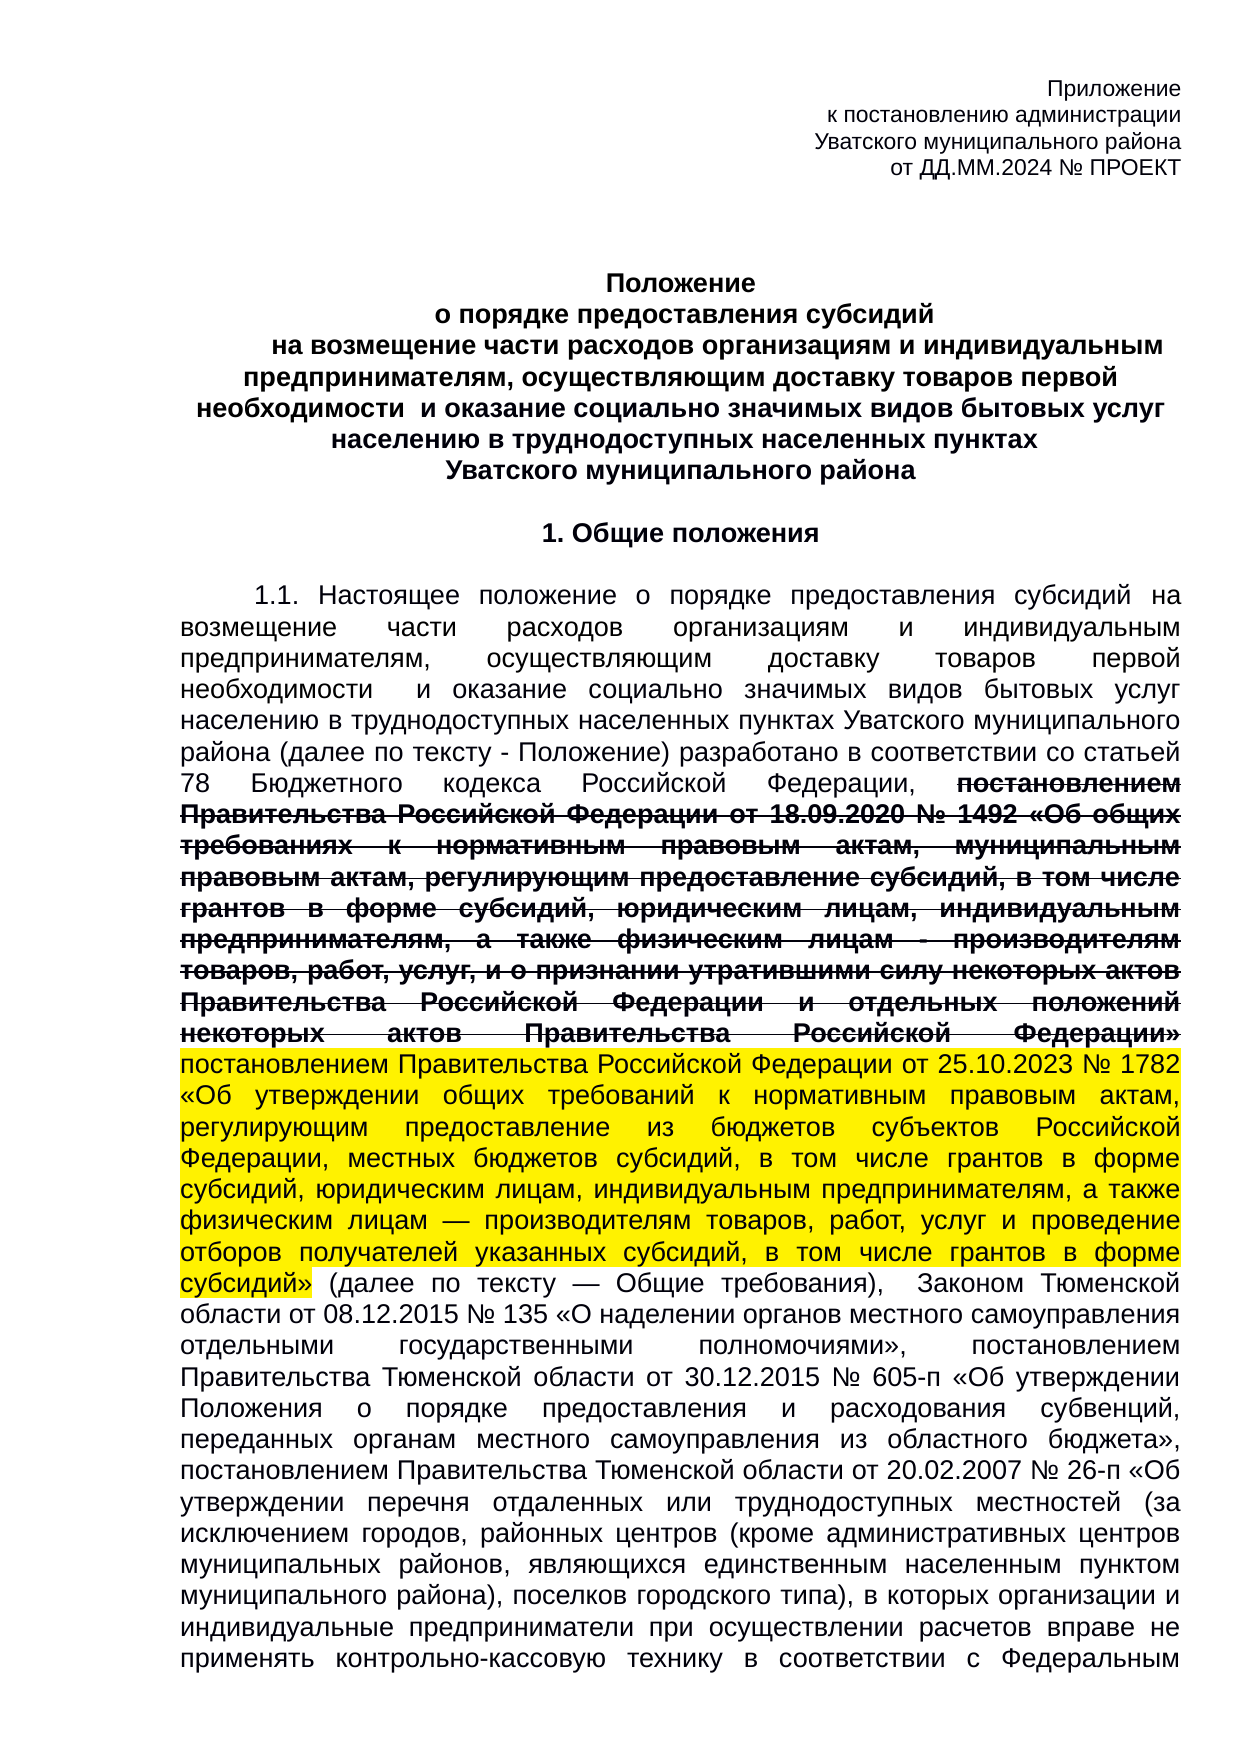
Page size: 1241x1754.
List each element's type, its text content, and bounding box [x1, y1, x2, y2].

text Приложение [180, 75, 1181, 101]
text Уватского муниципального района [180, 128, 1181, 154]
text на возмещение части расходов организациям и индивидуальным предпринимателям, осуществляющим доставку товаров первой необходимости и оказание социально значимых видов бытовых услуг [180, 329, 1181, 423]
text 1.1. Настоящее положение о порядке предоставления субсидий на возмещение части расходов организациям и индивидуальным предпринимателям, осуществляющим доставку товаров первой необходимости и оказание социально значимых видов бытовых услуг населению в труднодоступных населенных пунктах Уватского муниципального района (далее по тексту - Положение) разработано в соответствии со статьей 78 Бюджетного кодекса Российской Федерации, постановлением Правительства Российской Федерации от 18.09.2020 № 1492 «Об общих требованиях к нормативным правовым актам, муниципальным правовым актам, регулирующим предоставление субсидий, в том числе грантов в форме субсидий, юридическим лицам, индивидуальным предпринимателям, а также физическим лицам - производителям товаров, работ, услуг, и о признании утратившими силу некоторых актов Правительства Российской Федерации и отдельных положений некоторых актов Правительства Российской Федерации» постановлением Правительства Российской Федерации от 25.10.2023 № 1782 «Об утверждении общих требований к нормативным правовым актам, регулирующим предоставление из бюджетов субъектов Российской Федерации, местных бюджетов субсидий, в том числе грантов в форме субсидий, юридическим лицам, индивидуальным предпринимателям, а также физическим лицам — производителям товаров, работ, услуг и проведение отборов получателей указанных субсидий, в том числе грантов в форме субсидий» (далее по тексту — Общие требования), Законом Тюменской области от 08.12.2015 № 135 «О наделении органов местного самоуправления отдельными государственными полномочиями», постановлением Правительства Тюменской области от 30.12.2015 № 605-п «Об утверждении Положения о порядке предоставления и расходования субвенций, переданных органам местного самоуправления из областного бюджета», постановлением Правительства Тюменской области от 20.02.2007 № 26-п «Об утверждении перечня отдаленных или труднодоступных местностей (за исключением городов, районных центров (кроме административных центров муниципальных районов, являющихся единственным населенным пунктом муниципального района), поселков городского типа), в которых организации и индивидуальные предприниматели при осуществлении расчетов вправе не применять контрольно-кассовую технику в соответствии с Федеральным законом от 22.05.2003 № 54-ФЗ «О применении контрольно-кассовой техники при осуществлении расчетов в Российской Федерации» и ассортимента сопутствующих товаров в газетно-журнальных киосках», руководствуясь Уставом Уватского муниципального района Тюменской области, Уставом Уватского муниципального района Тюменской области, постановлением администрации Уватского муниципального района от 16.04.2024 № 64 «О реализации статьи 78.5 Бюджетного Кодекса Российской Федерации» и устанавливает процедуру предоставления и рассмотрения документов на возмещение части расходов организациям и индивидуальным предпринимателям, осуществляющим доставку товаров первой необходимости и оказание социально значимых видов бытовых услуг населению в труднодоступных населенных пунктах Уватского муниципального района (далее по тексту - возмещение части расходов), порядок определения размера возмещения части расходов определяет порядок проведения отбора, условия и порядок предоставления субсидий на возмещение части расходов организациям и индивидуальным предпринимателям, осуществляющим доставку товаров первой необходимости и оказание социально значимых видов бытовых услуг населению в труднодоступных населенных пунктах Уватского муниципального района (далее по тексту - возмещение части расходов), а также порядок возврата субсидий в случае нарушения условий и порядка предоставления субсидий. [180, 1035, 1181, 1673]
text от ДД.ММ.2024 № ПРОЕКТ [180, 154, 1181, 180]
text Уватского муниципального района [180, 454, 1181, 486]
text 1.1. Настоящее положение о порядке предоставления субсидий на возмещение части расходов организациям и индивидуальным предпринимателям, осуществляющим доставку товаров первой необходимости и оказание социально значимых видов бытовых услуг населению в труднодоступных населенных пунктах Уватского муниципального района (далее по тексту - Положение) разработано в соответствии со статьей 78 Бюджетного кодекса Российской Федерации, постановлением Правительства Российской Федерации от 18.09.2020 № 1492 «Об общих требованиях к нормативным правовым актам, муниципальным правовым актам, регулирующим предоставление субсидий, в том числе грантов в форме субсидий, юридическим лицам, индивидуальным предпринимателям, а также физическим лицам - производителям товаров, работ, услуг, и о признании утратившими силу некоторых актов Правительства Российской Федерации и отдельных положений некоторых актов Правительства Российской Федерации» постановлением Правительства Российской Федерации от 25.10.2023 № 1782 «Об утверждении общих требований к нормативным правовым актам, регулирующим предоставление из бюджетов субъектов Российской Федерации, местных бюджетов субсидий, в том числе грантов в форме субсидий, юридическим лицам, индивидуальным предпринимателям, а также физическим лицам — производителям товаров, работ, услуг и проведение отборов получателей указанных субсидий, в том числе грантов в форме субсидий» (далее по тексту — Общие требования), Законом Тюменской области от 08.12.2015 № 135 «О наделении органов местного самоуправления отдельными государственными полномочиями», постановлением Правительства Тюменской области от 30.12.2015 № 605-п «Об утверждении Положения о порядке предоставления и расходования субвенций, переданных органам местного самоуправления из областного бюджета», постановлением Правительства Тюменской области от 20.02.2007 № 26-п «Об утверждении перечня отдаленных или труднодоступных местностей (за исключением городов, районных центров (кроме административных центров муниципальных районов, являющихся единственным населенным пунктом муниципального района), поселков городского типа), в которых организации и индивидуальные предприниматели при осуществлении расчетов вправе не применять контрольно-кассовую технику в соответствии с Федеральным законом от 22.05.2003 № 54-ФЗ «О применении контрольно-кассовой техники при осуществлении расчетов в Российской Федерации» и ассортимента сопутствующих товаров в газетно-журнальных киосках», руководствуясь Уставом Уватского муниципального района Тюменской области, Уставом Уватского муниципального района Тюменской области, постановлением администрации Уватского муниципального района от 16.04.2024 № 64 «О реализации статьи 78.5 Бюджетного Кодекса Российской Федерации» и устанавливает процедуру предоставления и рассмотрения документов на возмещение части расходов организациям и индивидуальным предпринимателям, осуществляющим доставку товаров первой необходимости и оказание социально значимых видов бытовых услуг населению в труднодоступных населенных пунктах Уватского муниципального района (далее по тексту - возмещение части расходов), порядок определения размера возмещения части расходов определяет порядок проведения отбора, условия и порядок предоставления субсидий на возмещение части расходов организациям и индивидуальным предпринимателям, осуществляющим доставку товаров первой необходимости и оказание социально значимых видов бытовых услуг населению в труднодоступных населенных пунктах Уватского муниципального района (далее по тексту - возмещение части расходов), а также порядок возврата субсидий в случае нарушения условий и порядка предоставления субсидий. [180, 579, 1181, 815]
text Положение [180, 267, 1181, 298]
text о порядке предоставления субсидий [180, 298, 1181, 329]
text к постановлению администрации [180, 101, 1181, 128]
title 1. Общие положения [180, 517, 1181, 548]
text населению в труднодоступных населенных пунктах [180, 423, 1181, 454]
